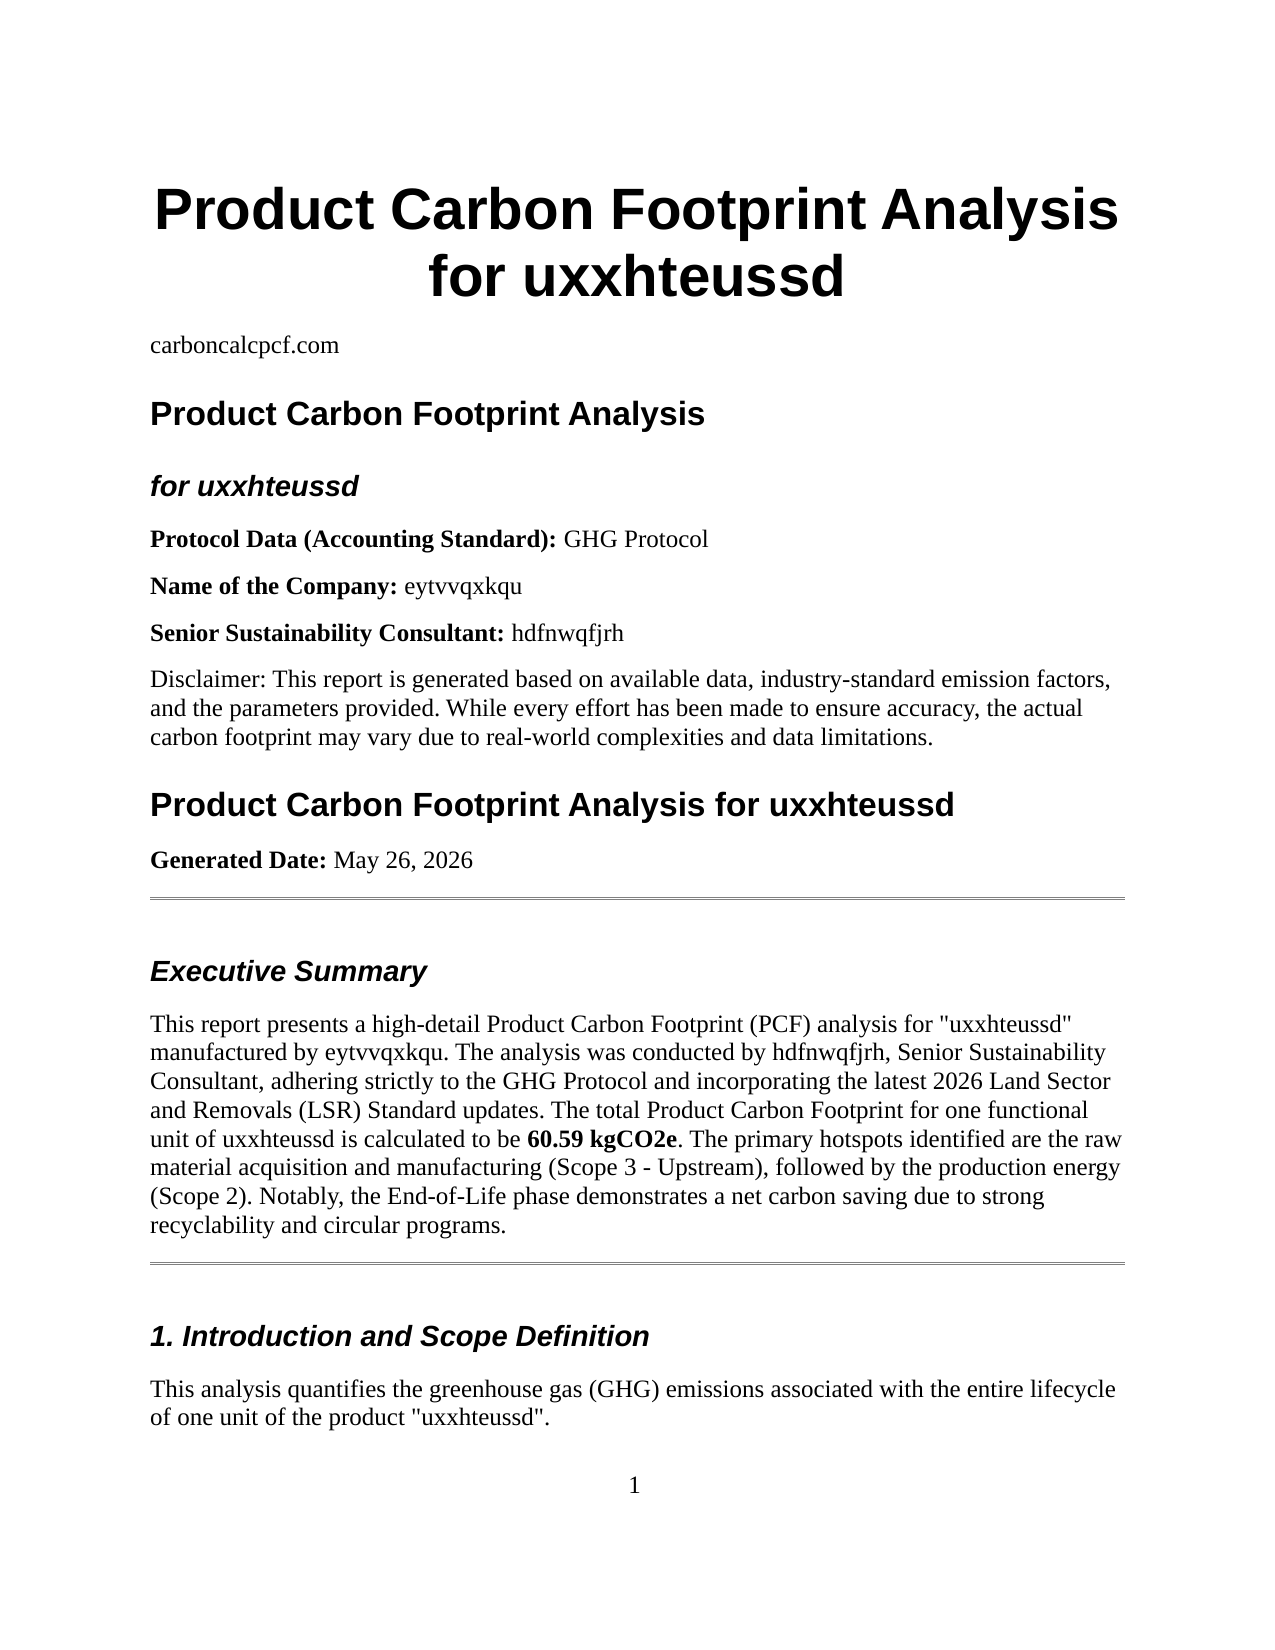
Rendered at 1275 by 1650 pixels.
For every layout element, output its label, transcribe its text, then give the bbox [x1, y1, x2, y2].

title Product Carbon Footprint Analysis for uxxhteussd [150, 175, 1125, 309]
text Name of the Company: eytvvqxkqu [150, 571, 1125, 600]
text This analysis quantifies the greenhouse gas (GHG) emissions associated with the entire lifecycle of one unit of the product "uxxhteussd". [150, 1374, 1125, 1431]
subtitle 1. Introduction and Scope Definition [150, 1319, 1125, 1352]
text Senior Sustainability Consultant: hdfnwqfjrh [150, 618, 1125, 647]
text carboncalcpcf.com [150, 331, 1125, 359]
text Disclaimer: This report is generated based on available data, industry-standard emission factors, and the parameters provided. While every effort has been made to ensure accuracy, the actual carbon footprint may vary due to real-world complexities and data limitations. [150, 664, 1125, 751]
subtitle Executive Summary [150, 954, 1125, 987]
text Protocol Data (Accounting Standard): GHG Protocol [150, 524, 1125, 553]
text Generated Date: May 26, 2026 [150, 845, 1125, 873]
subtitle for uxxhteussd [150, 469, 1125, 503]
subtitle Product Carbon Footprint Analysis [150, 393, 1125, 432]
text This report presents a high-detail Product Carbon Footprint (PCF) analysis for "uxxhteussd" manufactured by eytvvqxkqu. The analysis was conducted by hdfnwqfjrh, Senior Sustainability Consultant, adhering strictly to the GHG Protocol and incorporating the latest 2026 Land Sector and Removals (LSR) Standard updates. The total Product Carbon Footprint for one functional unit of uxxhteussd is calculated to be 60.59 kgCO2e. The primary hotspots identified are the raw material acquisition and manufacturing (Scope 3 - Upstream), followed by the production energy (Scope 2). Notably, the End-of-Life phase demonstrates a net carbon saving due to strong recyclability and circular programs. [150, 1009, 1125, 1239]
subtitle Product Carbon Footprint Analysis for uxxhteussd [150, 785, 1125, 823]
